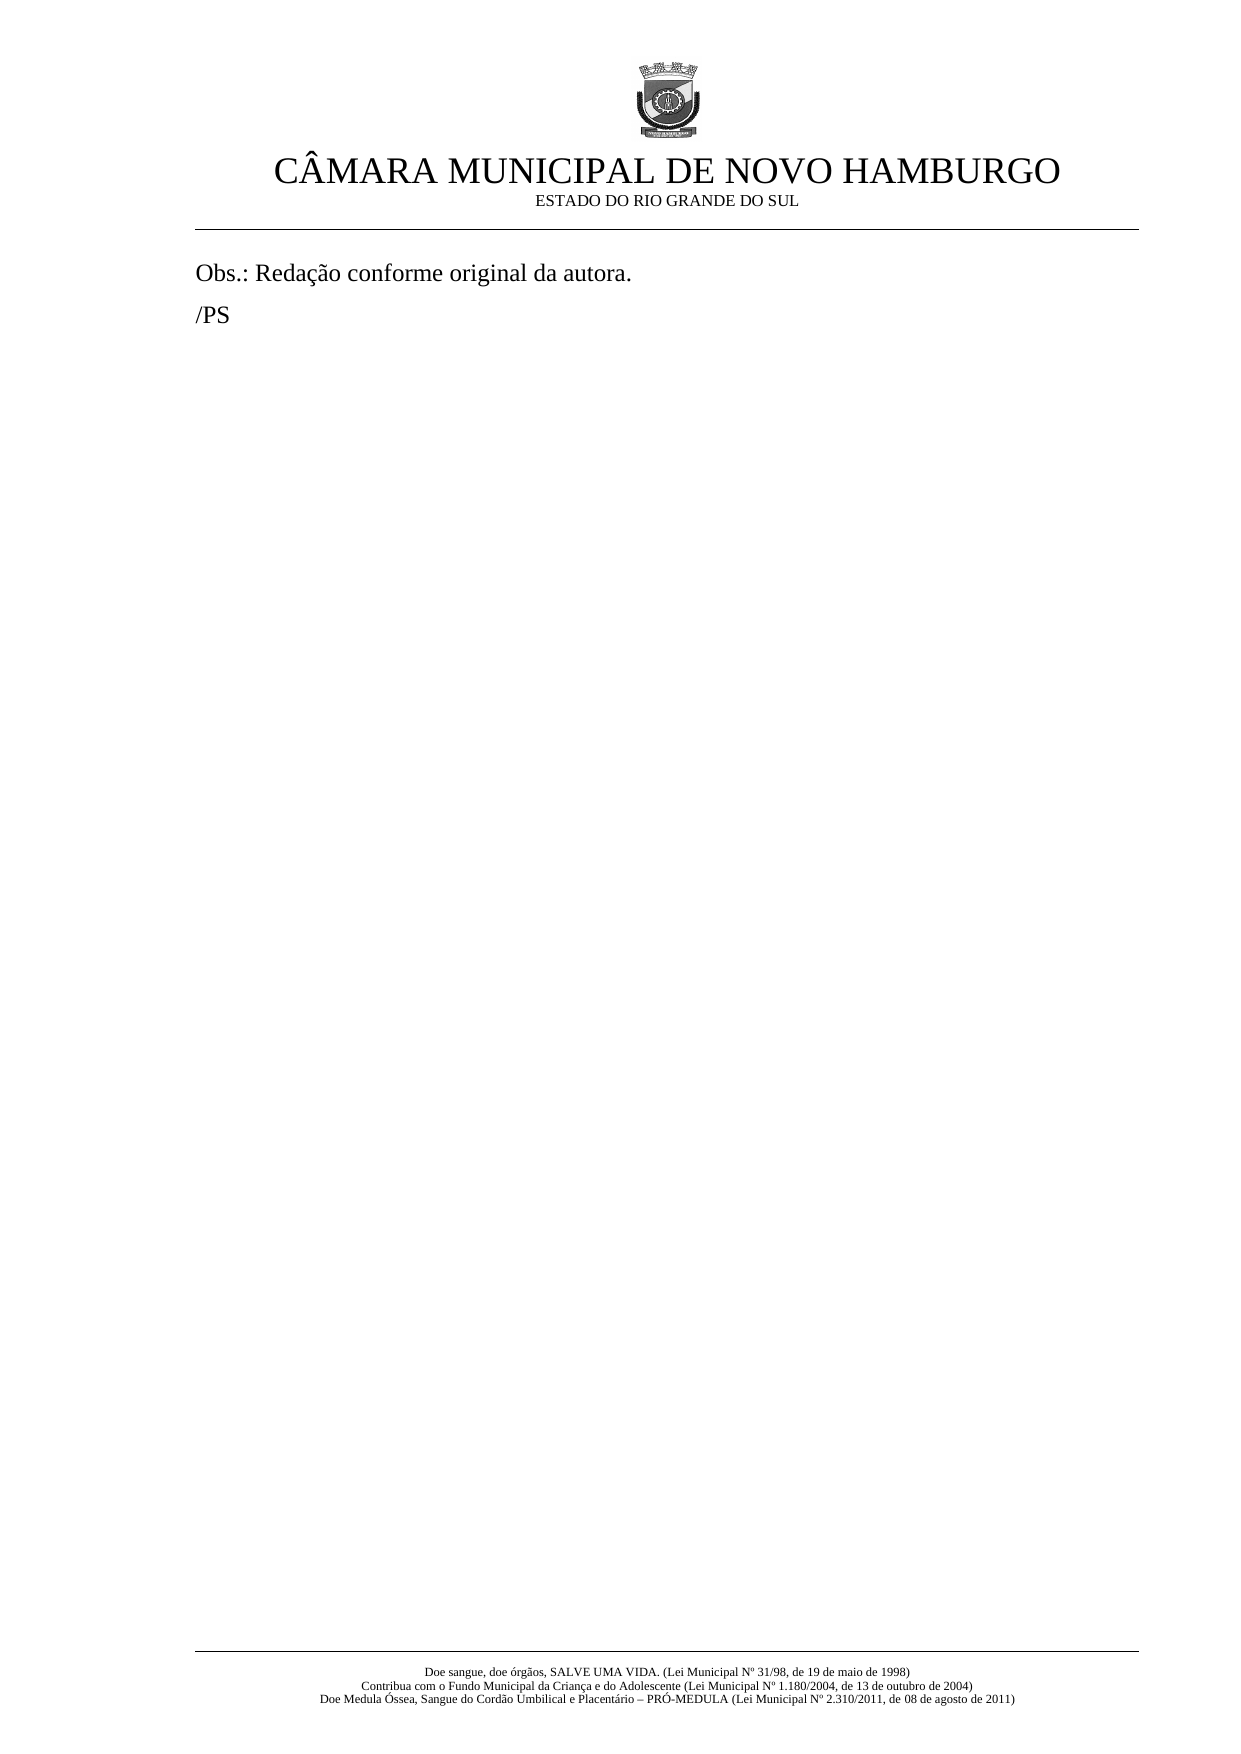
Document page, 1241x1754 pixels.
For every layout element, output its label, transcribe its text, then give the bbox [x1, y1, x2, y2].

text /PS [195, 301, 1139, 328]
text Obs.: Redação conforme original da autora. [195, 259, 1139, 287]
